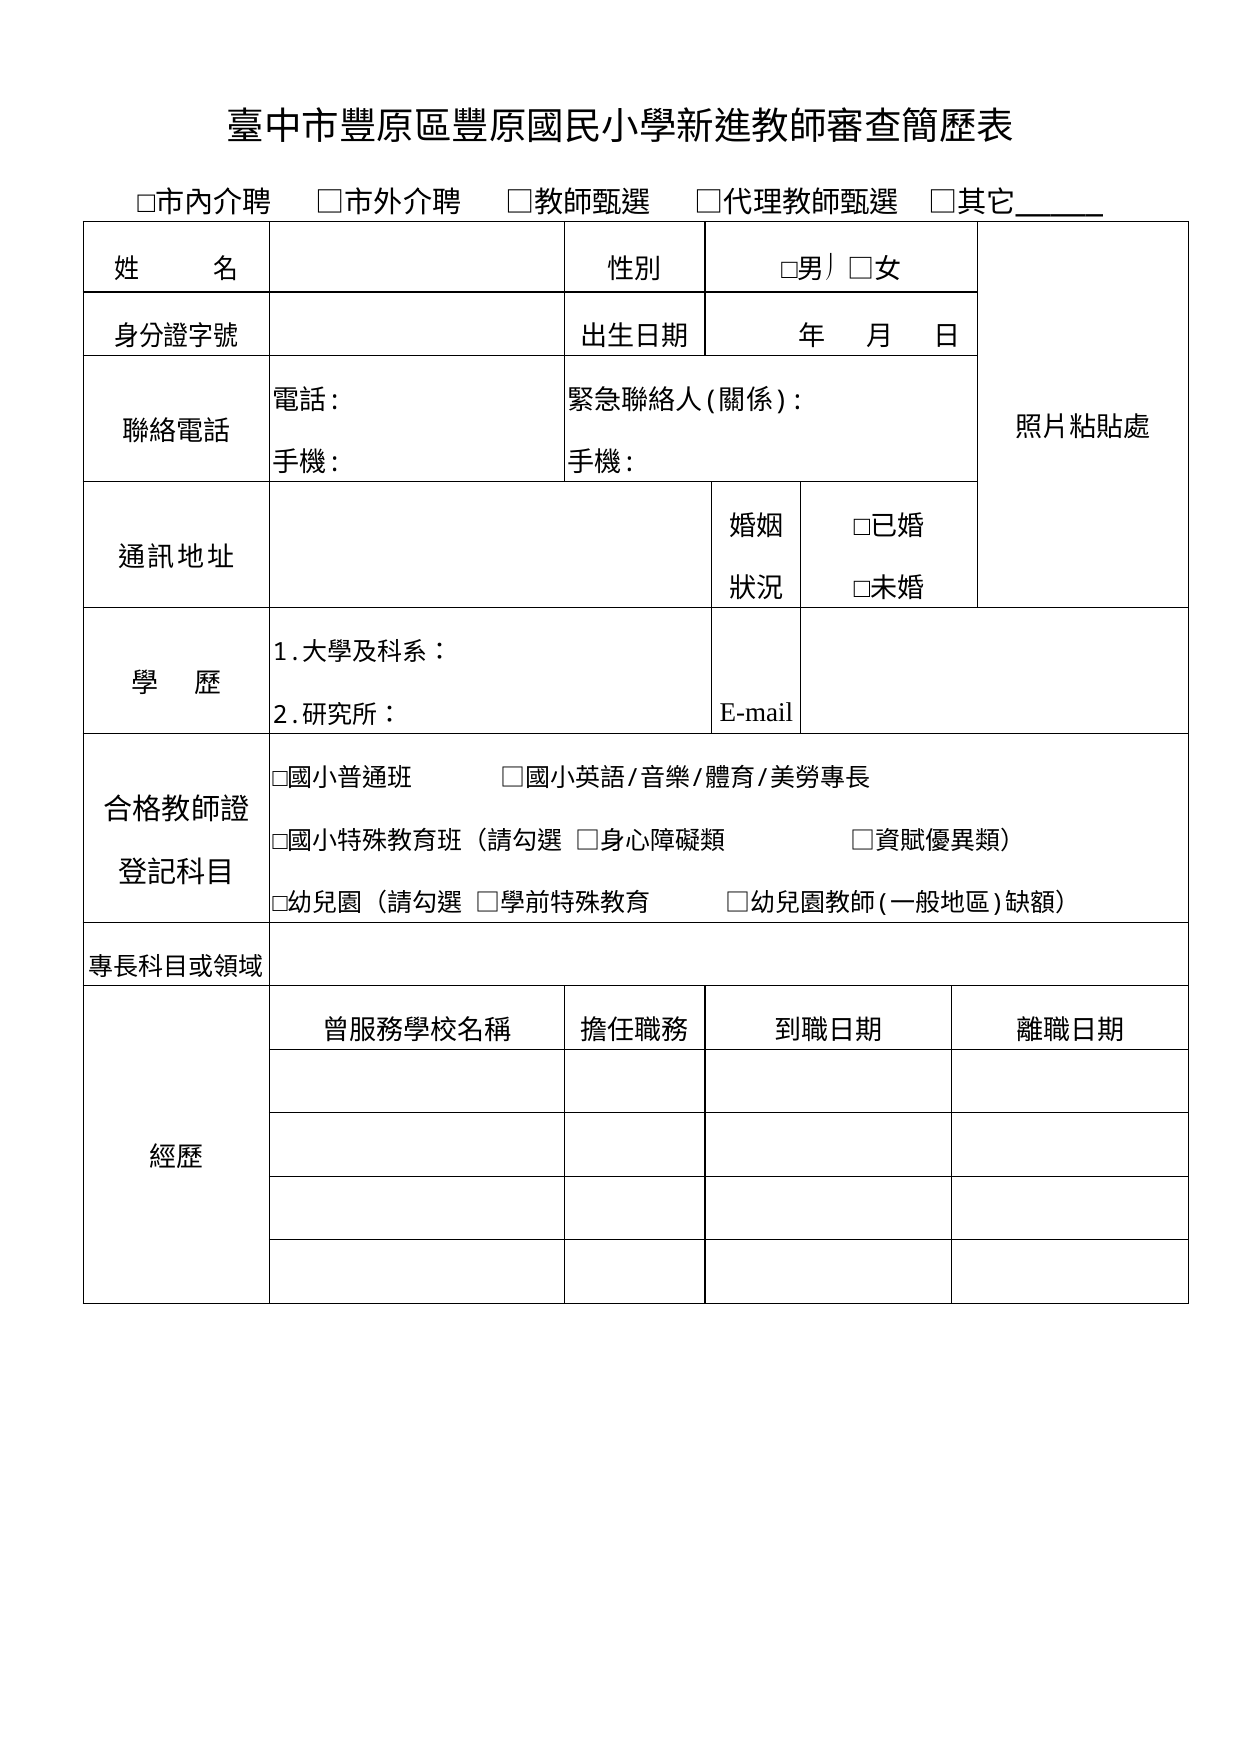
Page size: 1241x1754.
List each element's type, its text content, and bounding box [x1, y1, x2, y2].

table_header □男 □女 [706, 222, 977, 291]
table_cell E-mail [712, 608, 800, 733]
table_cell [565, 1177, 704, 1239]
table_cell [706, 1113, 951, 1176]
table_cell 年 月 日 [706, 293, 977, 355]
table_cell [270, 293, 564, 355]
table_cell [565, 1050, 704, 1112]
table_cell 學歷 [84, 608, 269, 733]
table_cell [270, 1177, 564, 1239]
table_cell 身分證字號 [84, 293, 269, 355]
table_cell [270, 1240, 564, 1303]
table_header 性別 [565, 222, 704, 291]
table_cell 婚姻 狀況 [712, 482, 800, 607]
table_cell 電話: 手機: [270, 356, 564, 481]
text 臺中市豐原區豐原國民小學新進教師審查簡歷表 [89, 96, 1152, 150]
table_cell 經歷 [84, 986, 269, 1303]
table_cell [706, 1177, 951, 1239]
table_header 姓 名 [84, 222, 269, 291]
table_cell 通訊地址 [84, 482, 269, 607]
table_cell 專長科目或領域 [84, 923, 269, 985]
table_cell 聯絡電話 [84, 356, 269, 481]
table_cell 到職日期 [706, 986, 951, 1049]
text □市內介聘 □市外介聘 □教師甄選 □代理教師甄選 □其它_____ [89, 178, 1152, 221]
table_cell 合格教師證 登記科目 [84, 734, 269, 922]
table_cell [952, 1113, 1188, 1176]
table_cell □已婚 □未婚 [801, 482, 977, 607]
table_header [270, 222, 564, 291]
table_cell 緊急聯絡人(關係): 手機: [565, 356, 977, 481]
table_cell [270, 923, 1188, 985]
table_cell [706, 1240, 951, 1303]
table_cell [952, 1240, 1188, 1303]
table_cell 1.大學及科系： 2.研究所： [270, 608, 711, 733]
table_cell □國小普通班 □國小英語/音樂/體育/美勞專長 □國小特殊教育班（請勾選 □身心障礙類 □資賦優異類） □幼兒園（請勾選 □學前特殊教育 □幼兒園教師(一般地區)缺額） [270, 734, 1188, 922]
table_cell [565, 1113, 704, 1176]
table_cell 擔任職務 [565, 986, 704, 1049]
table_cell [706, 1050, 951, 1112]
table_cell [270, 1050, 564, 1112]
table_cell 離職日期 [952, 986, 1188, 1049]
table_cell 出生日期 [565, 293, 704, 355]
table_header 照片粘貼處 [978, 222, 1188, 607]
table_cell [565, 1240, 704, 1303]
table_cell [952, 1177, 1188, 1239]
table_cell [801, 608, 1188, 733]
table_cell 曾服務學校名稱 [270, 986, 564, 1049]
table_cell [952, 1050, 1188, 1112]
table_cell [270, 1113, 564, 1176]
table_cell [270, 482, 711, 607]
